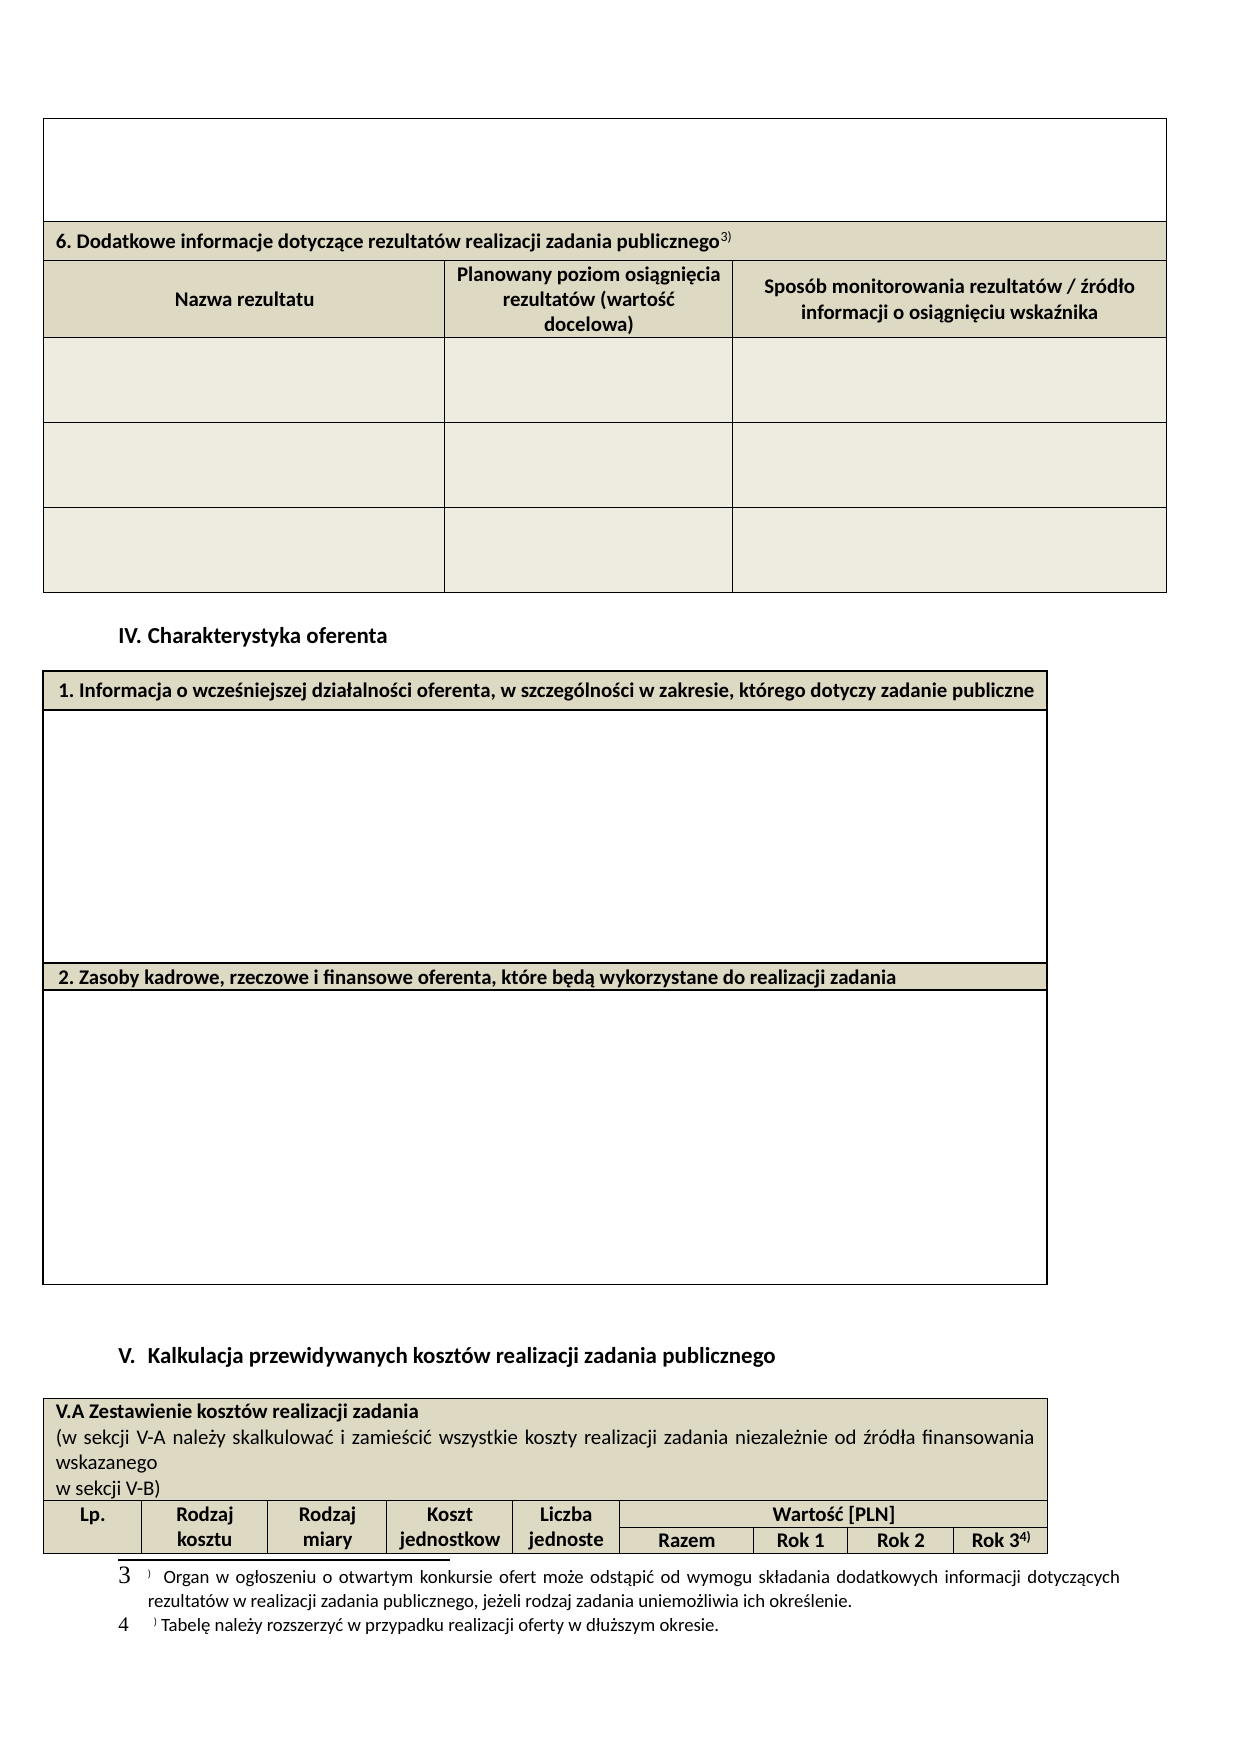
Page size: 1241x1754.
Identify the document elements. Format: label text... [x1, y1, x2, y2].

table_cell [44, 423, 444, 507]
table_cell Rok 1 [754, 1528, 847, 1553]
table_cell Lp. [44, 1501, 141, 1553]
text IV. Charakterystyka oferenta [118, 621, 1122, 649]
table_cell [733, 423, 1166, 507]
table_cell [733, 508, 1166, 592]
table_cell [44, 119, 1166, 221]
table_cell [44, 338, 444, 422]
table_cell Rok 3) [954, 1528, 1047, 1553]
table_cell [445, 338, 732, 422]
table_cell [445, 508, 732, 592]
table_header 1. Informacja o wcześniejszej działalności oferenta, w szczególności w zakresie, którego dotyczy zadanie publiczne [44, 672, 1046, 709]
table_header V.A Zestawienie kosztów realizacji zadania (w sekcji V-A należy skalkulować i zamieścić wszystkie koszty realizacji zadania niezależnie od źródła finansowania wskazanego w sekcji V-B) [44, 1399, 1047, 1500]
table_cell Sposób monitorowania rezultatów / źródło informacji o osiągnięciu wskaźnika [733, 261, 1166, 337]
table_cell [733, 338, 1166, 422]
table_cell Razem [620, 1528, 753, 1553]
table_cell Liczba jednoste [513, 1501, 619, 1553]
table_cell Nazwa rezultatu [44, 261, 444, 337]
table_cell 2. Zasoby kadrowe, rzeczowe i finansowe oferenta, które będą wykorzystane do realizacji zadania [44, 964, 1046, 989]
table_cell Rodzaj miary [268, 1501, 386, 1553]
table_cell Koszt jednostkowy [PLN] [387, 1501, 512, 1553]
table_cell [44, 508, 444, 592]
table_cell [44, 991, 1046, 1284]
table_cell Wartość [PLN] [620, 1501, 1047, 1527]
table_cell [44, 711, 1046, 962]
table_cell Rodzaj kosztu [142, 1501, 267, 1553]
table_cell 6. Dodatkowe informacje dotyczące rezultatów realizacji zadania publicznego) [44, 222, 1166, 260]
table_cell Rok 2 [848, 1528, 953, 1553]
text V. Kalkulacja przewidywanych kosztów realizacji zadania publicznego [118, 1341, 1122, 1369]
table_cell Planowany poziom osiągnięcia rezultatów (wartość docelowa) [445, 261, 732, 337]
table_cell [445, 423, 732, 507]
